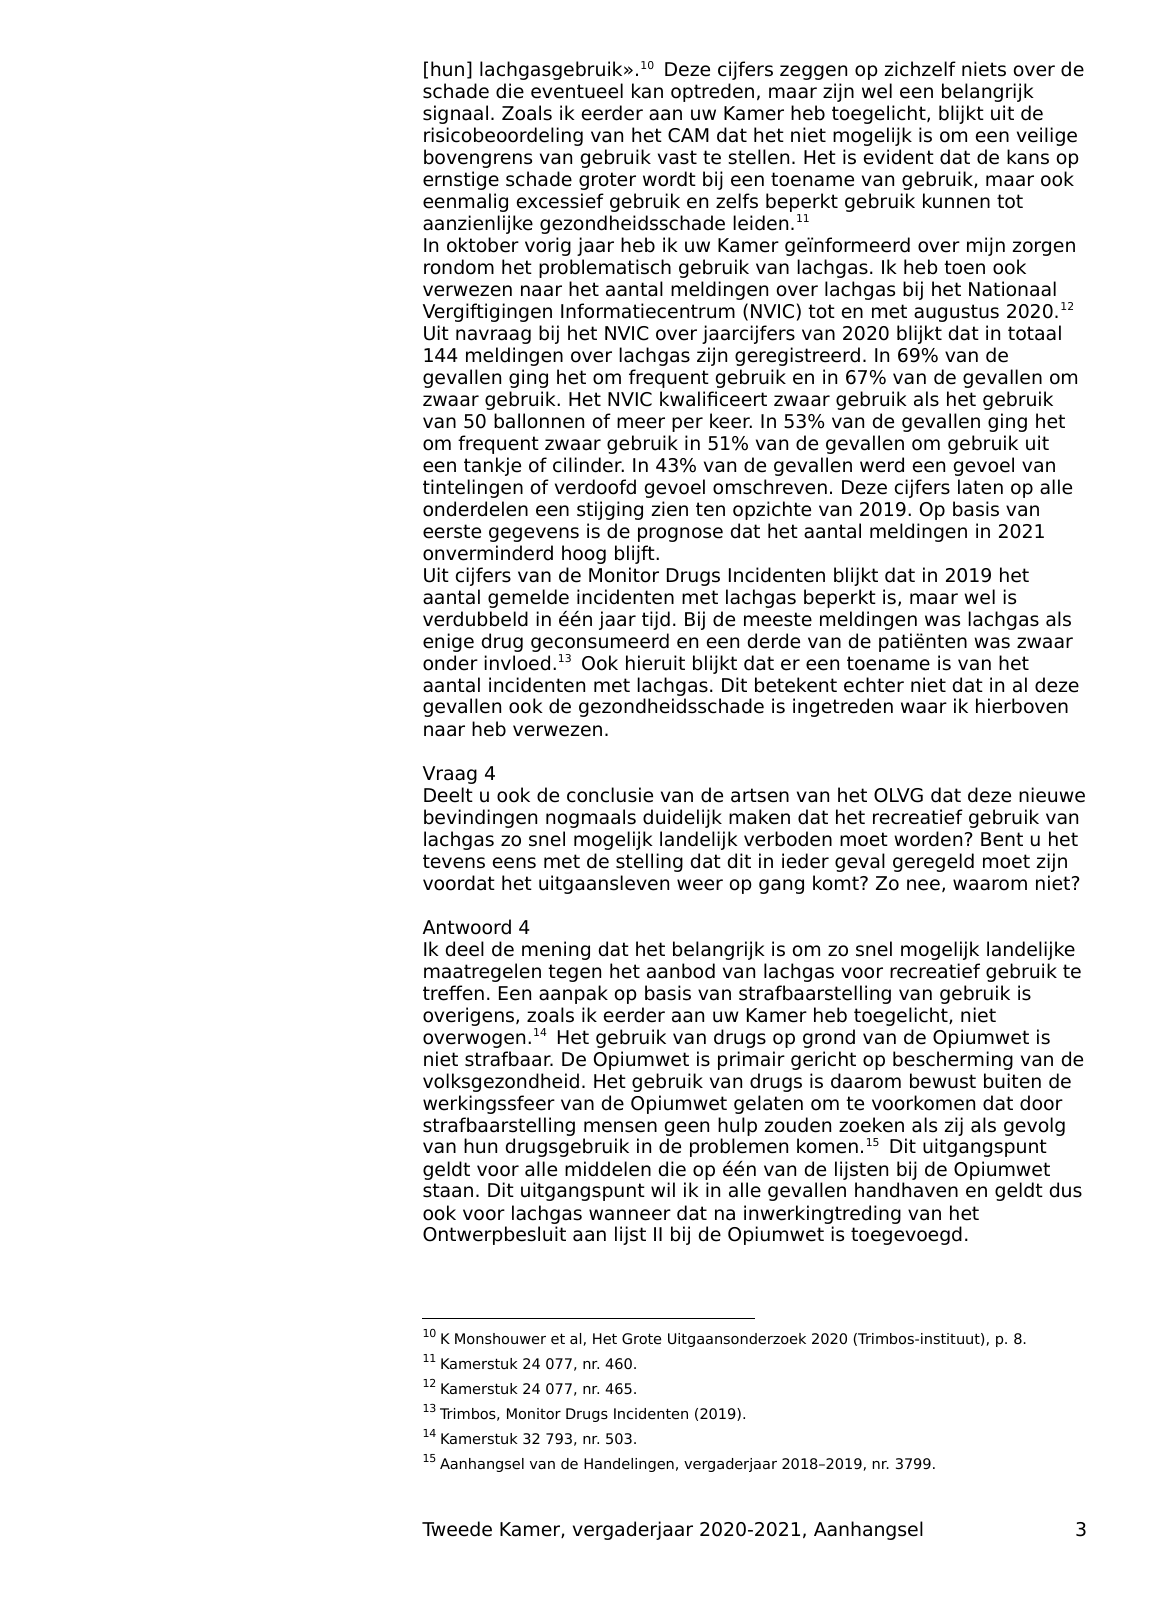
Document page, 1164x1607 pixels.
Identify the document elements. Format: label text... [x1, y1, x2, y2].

text [hun] lachgasgebruik». Deze cijfers zeggen op zichzelf niets over de schade die eventueel kan optreden, maar zijn wel een belangrijk signaal. Zoals ik eerder aan uw Kamer heb toegelicht, blijkt uit de risicobeoordeling van het CAM dat het niet mogelijk is om een veilige bovengrens van gebruik vast te stellen. Het is evident dat de kans op ernstige schade groter wordt bij een toename van gebruik, maar ook eenmalig excessief gebruik en zelfs beperkt gebruik kunnen tot aanzienlijke gezondheidsschade leiden. [422, 59, 1087, 235]
text Antwoord 4 [422, 917, 1087, 939]
text Kamerstuk 24 077, nr. 465. [422, 1377, 1087, 1399]
text Ik deel de mening dat het belangrijk is om zo snel mogelijk landelijke maatregelen tegen het aanbod van lachgas voor recreatief gebruik te treffen. Een aanpak op basis van strafbaarstelling van gebruik is overigens, zoals ik eerder aan uw Kamer heb toegelicht, niet overwogen. Het gebruik van drugs op grond van de Opiumwet is niet strafbaar. De Opiumwet is primair gericht op bescherming van de volksgezondheid. Het gebruik van drugs is daarom bewust buiten de werkingssfeer van de Opiumwet gelaten om te voorkomen dat door strafbaarstelling mensen geen hulp zouden zoeken als zij als gevolg van hun drugsgebruik in de problemen komen. Dit uitgangspunt geldt voor alle middelen die op één van de lijsten bij de Opiumwet staan. Dit uitgangspunt wil ik in alle gevallen handhaven en geldt dus ook voor lachgas wanneer dat na inwerkingtreding van het Ontwerpbesluit aan lijst II bij de Opiumwet is toegevoegd. [422, 939, 1087, 1246]
text In oktober vorig jaar heb ik uw Kamer geïnformeerd over mijn zorgen rondom het problematisch gebruik van lachgas. Ik heb toen ook verwezen naar het aantal meldingen over lachgas bij het Nationaal Vergiftigingen Informatiecentrum (NVIC) tot en met augustus 2020. Uit navraag bij het NVIC over jaarcijfers van 2020 blijkt dat in totaal 144 meldingen over lachgas zijn geregistreerd. In 69% van de gevallen ging het om frequent gebruik en in 67% van de gevallen om zwaar gebruik. Het NVIC kwalificeert zwaar gebruik als het gebruik van 50 ballonnen of meer per keer. In 53% van de gevallen ging het om frequent zwaar gebruik in 51% van de gevallen om gebruik uit een tankje of cilinder. In 43% van de gevallen werd een gevoel van tintelingen of verdoofd gevoel omschreven. Deze cijfers laten op alle onderdelen een stijging zien ten opzichte van 2019. Op basis van eerste gegevens is de prognose dat het aantal meldingen in 2021 onverminderd hoog blijft. [422, 235, 1087, 564]
text K Monshouwer et al, Het Grote Uitgaansonderzoek 2020 (Trimbos-instituut), p. 8. [422, 1327, 1087, 1349]
text Uit cijfers van de Monitor Drugs Incidenten blijkt dat in 2019 het aantal gemelde incidenten met lachgas beperkt is, maar wel is verdubbeld in één jaar tijd. Bij de meeste meldingen was lachgas als enige drug geconsumeerd en een derde van de patiënten was zwaar onder invloed. Ook hieruit blijkt dat er een toename is van het aantal incidenten met lachgas. Dit betekent echter niet dat in al deze gevallen ook de gezondheidsschade is ingetreden waar ik hierboven naar heb verwezen. [422, 564, 1087, 740]
text Kamerstuk 24 077, nr. 460. [422, 1352, 1087, 1374]
text Kamerstuk 32 793, nr. 503. [422, 1427, 1087, 1449]
text Aanhangsel van de Handelingen, vergaderjaar 2018–2019, nr. 3799. [422, 1452, 1087, 1474]
text Vraag 4 [422, 763, 1087, 784]
text Deelt u ook de conclusie van de artsen van het OLVG dat deze nieuwe bevindingen nogmaals duidelijk maken dat het recreatief gebruik van lachgas zo snel mogelijk landelijk verboden moet worden? Bent u het tevens eens met de stelling dat dit in ieder geval geregeld moet zijn voordat het uitgaansleven weer op gang komt? Zo nee, waarom niet? [422, 784, 1087, 894]
text Trimbos, Monitor Drugs Incidenten (2019). [422, 1402, 1087, 1424]
